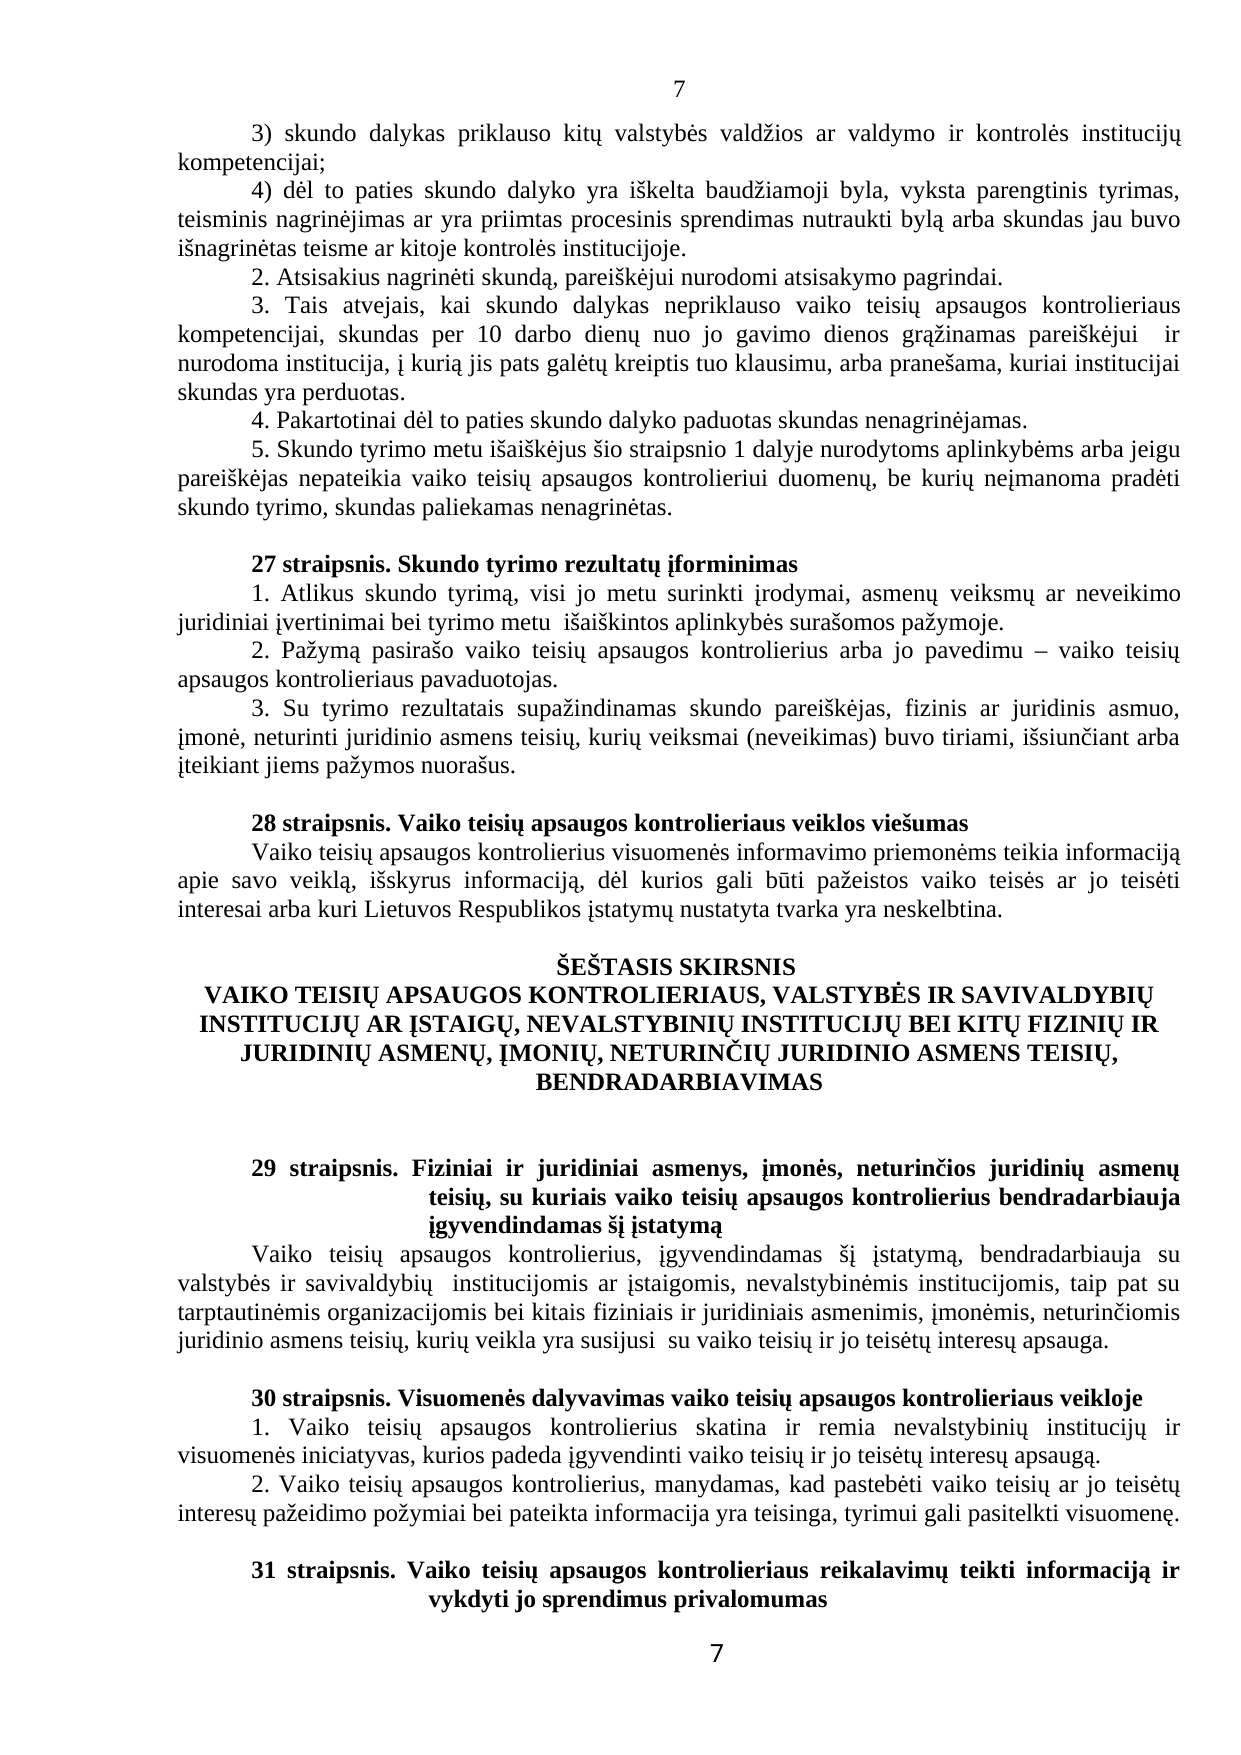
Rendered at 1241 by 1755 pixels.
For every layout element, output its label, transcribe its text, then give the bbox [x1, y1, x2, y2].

text 29 straipsnis. Fiziniai ir juridiniai asmenys, įmonės, neturinčios juridinių asmenų teisių, su kuriais vaiko teisių apsaugos kontrolierius bendradarbiauja įgyvendindamas šį įstatymą [251, 1153, 1181, 1239]
text 3) skundo dalykas priklauso kitų valstybės valdžios ar valdymo ir kontrolės institucijų kompetencijai; [177, 118, 1181, 176]
text 27 straipsnis. Skundo tyrimo rezultatų įforminimas [177, 549, 1181, 578]
text 3. Tais atvejais, kai skundo dalykas nepriklauso vaiko teisių apsaugos kontrolieriaus kompetencijai, skundas per 10 darbo dienų nuo jo gavimo dienos grąžinamas pareiškėjui ir nurodoma institucija, į kurią jis pats galėtų kreiptis tuo klausimu, arba pranešama, kuriai institucijai skundas yra perduotas. [177, 291, 1181, 406]
text 1. Vaiko teisių apsaugos kontrolierius skatina ir remia nevalstybinių institucijų ir visuomenės iniciatyvas, kurios padeda įgyvendinti vaiko teisių ir jo teisėtų interesų apsaugą. [177, 1412, 1181, 1469]
text 4) dėl to paties skundo dalyko yra iškelta baudžiamoji byla, vyksta parengtinis tyrimas, teisminis nagrinėjimas ar yra priimtas procesinis sprendimas nutraukti bylą arba skundas jau buvo išnagrinėtas teisme ar kitoje kontrolės institucijoje. [177, 176, 1181, 262]
text ŠEŠTASIS SKIRSNIS [177, 952, 1181, 981]
text 30 straipsnis. Visuomenės dalyvavimas vaiko teisių apsaugos kontrolieriaus veikloje [177, 1383, 1181, 1412]
text Vaiko teisių apsaugos kontrolierius, įgyvendindamas šį įstatymą, bendradarbiauja su valstybės ir savivaldybių institucijomis ar įstaigomis, nevalstybinėmis institucijomis, taip pat su tarptautinėmis organizacijomis bei kitais fiziniais ir juridiniais asmenimis, įmonėmis, neturinčiomis juridinio asmens teisių, kurių veikla yra susijusi su vaiko teisių ir jo teisėtų interesų apsauga. [177, 1239, 1181, 1354]
text 4. Pakartotinai dėl to paties skundo dalyko paduotas skundas nenagrinėjamas. [177, 406, 1181, 434]
text 28 straipsnis. Vaiko teisių apsaugos kontrolieriaus veiklos viešumas [177, 808, 1181, 837]
text 5. Skundo tyrimo metu išaiškėjus šio straipsnio 1 dalyje nurodytoms aplinkybėms arba jeigu pareiškėjas nepateikia vaiko teisių apsaugos kontrolieriui duomenų, be kurių neįmanoma pradėti skundo tyrimo, skundas paliekamas nenagrinėtas. [177, 434, 1181, 521]
text 1. Atlikus skundo tyrimą, visi jo metu surinkti įrodymai, asmenų veiksmų ar neveikimo juridiniai įvertinimai bei tyrimo metu išaiškintos aplinkybės surašomos pažymoje. [177, 578, 1181, 636]
text 2. Vaiko teisių apsaugos kontrolierius, manydamas, kad pastebėti vaiko teisių ar jo teisėtų interesų pažeidimo požymiai bei pateikta informacija yra teisinga, tyrimui gali pasitelkti visuomenę. [177, 1469, 1181, 1527]
text 2. Atsisakius nagrinėti skundą, pareiškėjui nurodomi atsisakymo pagrindai. [177, 262, 1181, 291]
text 2. Pažymą pasirašo vaiko teisių apsaugos kontrolierius arba jo pavedimu – vaiko teisių apsaugos kontrolieriaus pavaduotojas. [177, 636, 1181, 693]
text Vaiko teisių apsaugos kontrolierius visuomenės informavimo priemonėms teikia informaciją apie savo veiklą, išskyrus informaciją, dėl kurios gali būti pažeistos vaiko teisės ar jo teisėti interesai arba kuri Lietuvos Respublikos įstatymų nustatyta tvarka yra neskelbtina. [177, 837, 1181, 923]
text 31 straipsnis. Vaiko teisių apsaugos kontrolieriaus reikalavimų teikti informaciją ir vykdyti jo sprendimus privalomumas [251, 1556, 1181, 1613]
text 3. Su tyrimo rezultatais supažindinamas skundo pareiškėjas, fizinis ar juridinis asmuo, įmonė, neturinti juridinio asmens teisių, kurių veiksmai (neveikimas) buvo tiriami, išsiunčiant arba įteikiant jiems pažymos nuorašus. [177, 693, 1181, 779]
text VAIKO TEISIŲ APSAUGOS KONTROLIERIAUS, VALSTYBĖS IR SAVIVALDYBIŲ INSTITUCIJŲ AR ĮSTAIGŲ, NEVALSTYBINIŲ INSTITUCIJŲ BEI KITŲ FIZINIŲ IR JURIDINIŲ ASMENŲ, ĮMONIŲ, NETURINČIŲ JURIDINIO ASMENS TEISIŲ, BENDRADARBIAVIMAS [177, 981, 1181, 1096]
